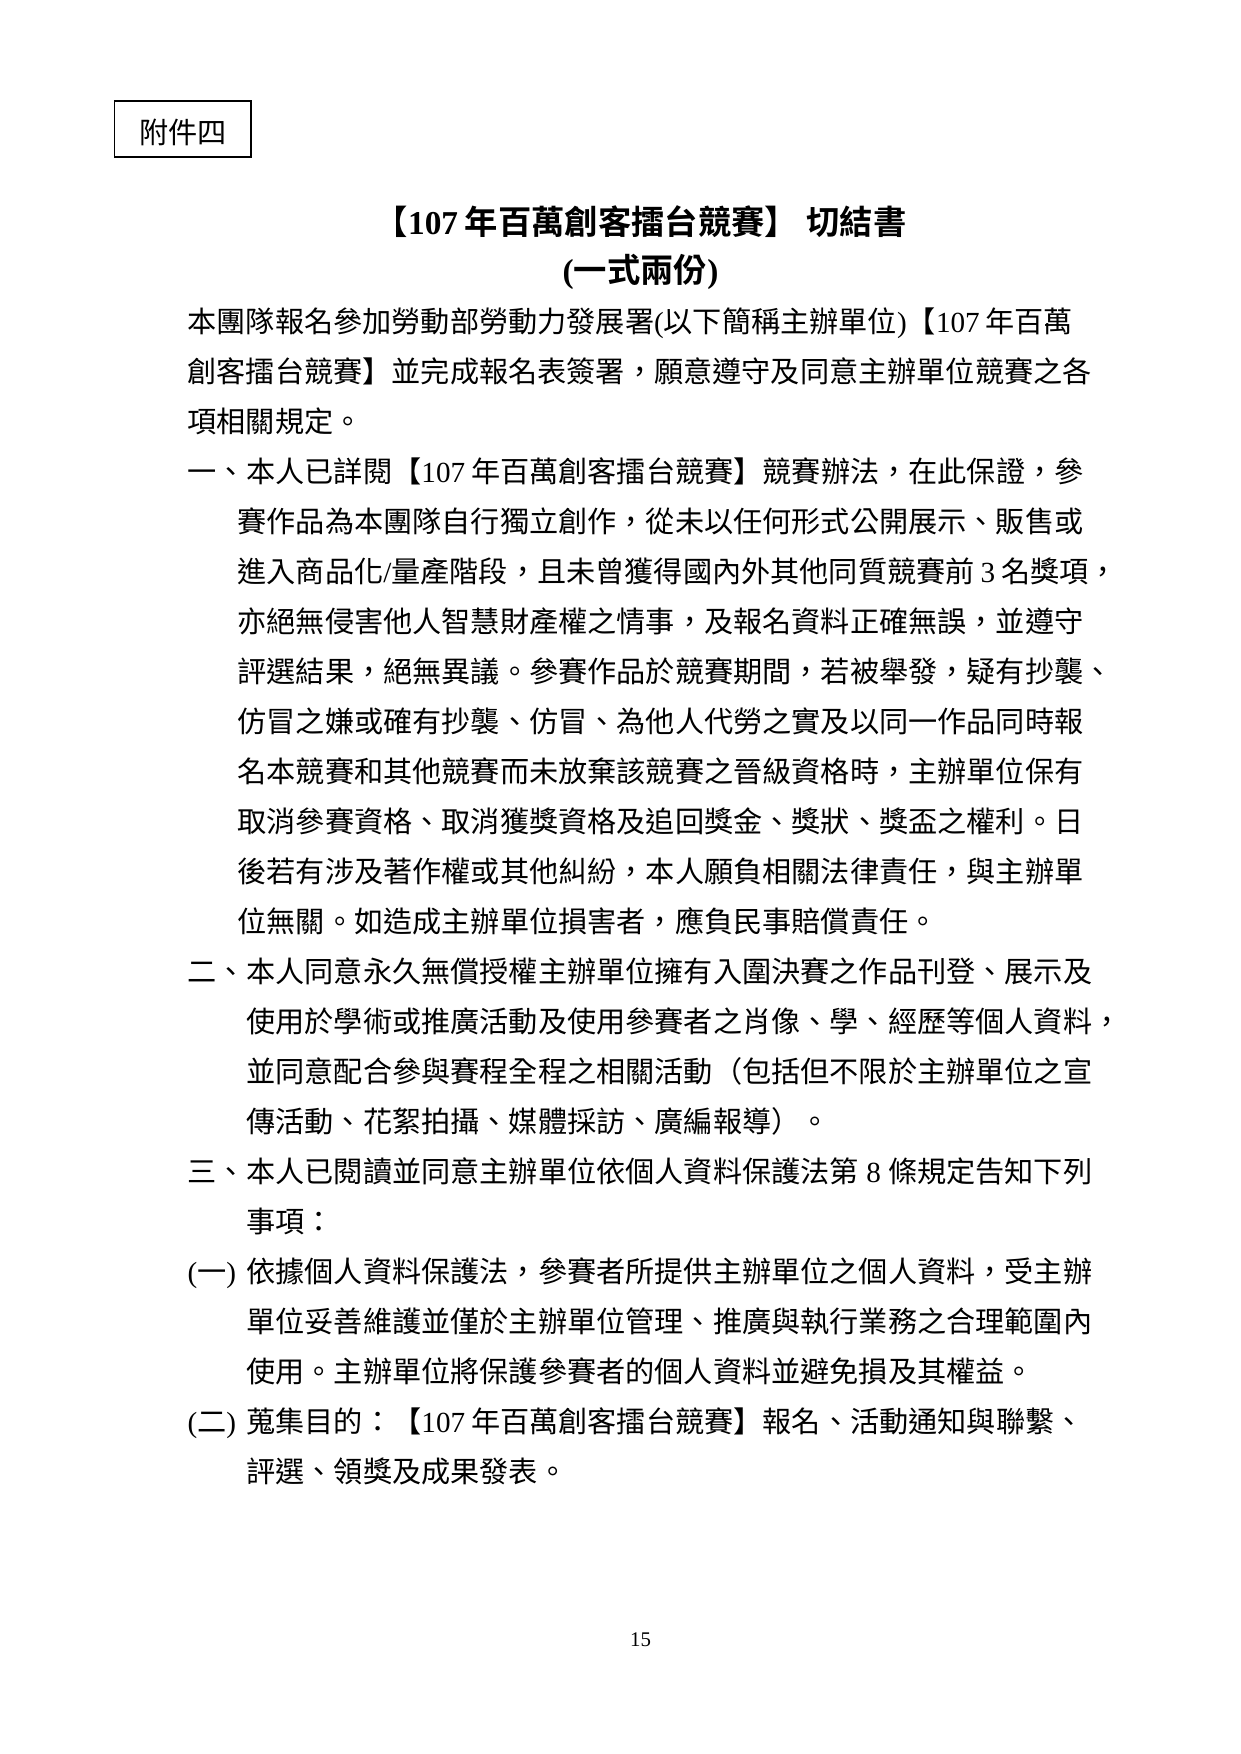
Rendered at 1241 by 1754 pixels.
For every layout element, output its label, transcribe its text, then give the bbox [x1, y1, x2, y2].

list 本人已詳閱【107年百萬創客擂台競賽】競賽辦法，在此保證，參賽作品為本團隊自行獨立創作，從未以任何形式公開展示、販售或進入商品化/量產階段，且未曾獲得國內外其他同質競賽前3名獎項，亦絕無侵害他人智慧財產權之情事，及報名資料正確無誤，並遵守評選結果，絕無異議。參賽作品於競賽期間，若被舉發，疑有抄襲、仿冒之嫌或確有抄襲、仿冒、為他人代勞之實及以同一作品同時報名本競賽和其他競賽而未放棄該競賽之晉級資格時，主辦單位保有取消參賽資格、取消獲獎資格及追回獎金、獎狀、獎盃之權利。日後若有涉及著作權或其他糾紛，本人願負相關法律責任，與主辦單位無關。如造成主辦單位損害者，應負民事賠償責任。 [187, 442, 1093, 942]
list 本人已閱讀並同意主辦單位依個人資料保護法第 8 條規定告知下列事項： [187, 1142, 1093, 1242]
text (一式兩份) [187, 244, 1093, 292]
text 本團隊報名參加勞動部勞動力發展署(以下簡稱主辦單位)【107年百萬創客擂台競賽】並完成報名表簽署，願意遵守及同意主辦單位競賽之各項相關規定。 [187, 292, 1093, 442]
list 依據個人資料保護法，參賽者所提供主辦單位之個人資料，受主辦單位妥善維護並僅於主辦單位管理、推廣與執行業務之合理範圍內使用。主辦單位將保護參賽者的個人資料並避免損及其權益。 [187, 1242, 1093, 1392]
list 本人同意永久無償授權主辦單位擁有入圍決賽之作品刊登、展示及使用於學術或推廣活動及使用參賽者之肖像、學、經歷等個人資料，並同意配合參與賽程全程之相關活動（包括但不限於主辦單位之宣傳活動、花絮拍攝、媒體採訪、廣編報導）。 [187, 942, 1093, 1142]
text 附件四 [130, 109, 235, 149]
list 蒐集目的：【107年百萬創客擂台競賽】報名、活動通知與聯繫、評選、領獎及成果發表。 [123, 1392, 1158, 1557]
subtitle 【107年百萬創客擂台競賽】 切結書 [187, 196, 1093, 244]
